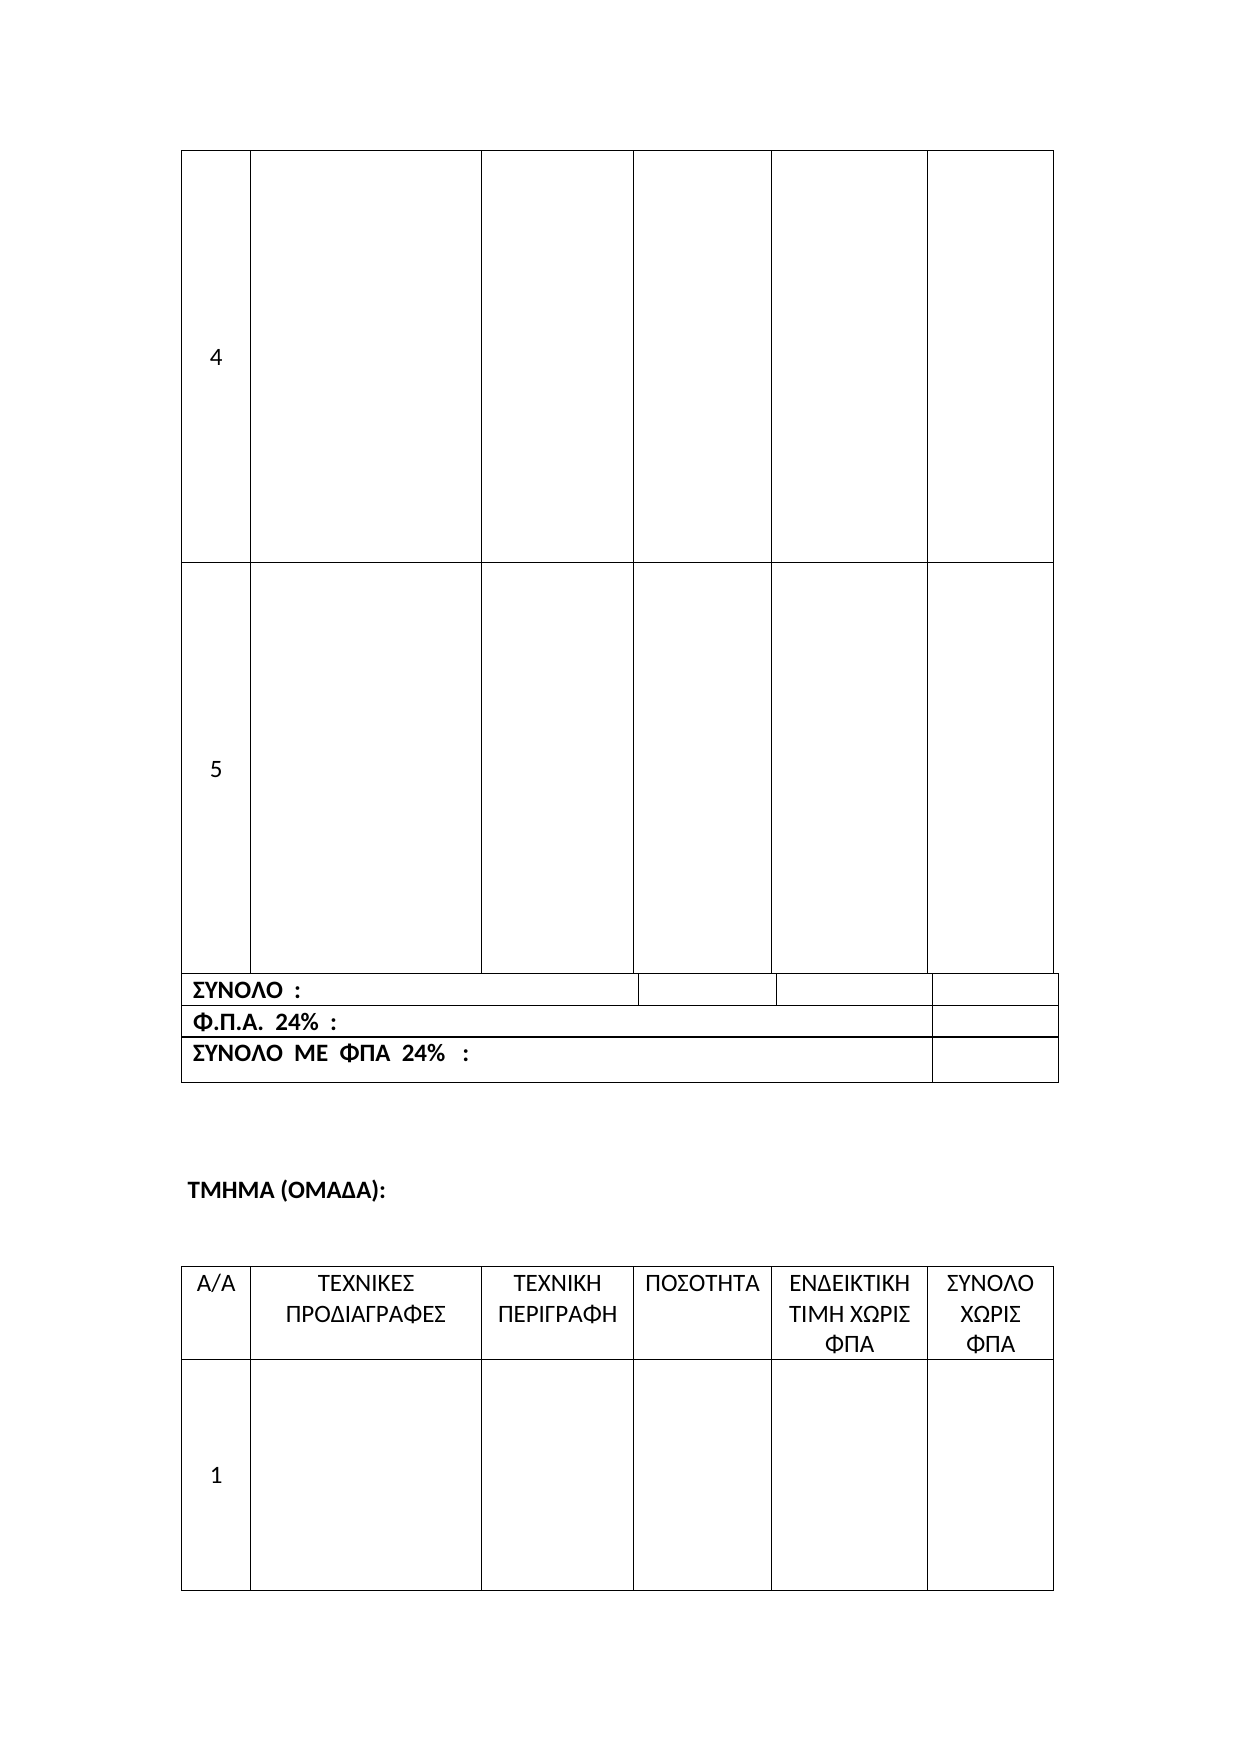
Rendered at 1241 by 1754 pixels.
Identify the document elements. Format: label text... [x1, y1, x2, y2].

table_header [1054, 1266, 1059, 1359]
text ΤΜΗΜΑ (ΟΜΑΔΑ): [187, 1174, 1127, 1205]
table_cell [928, 563, 1053, 973]
table_cell [928, 151, 1053, 562]
table_cell [482, 563, 633, 973]
table_header Α/Α [182, 1267, 250, 1359]
table_header ΤΕΧΝΙΚΕΣ ΠΡΟΔΙΑΓΡΑΦΕΣ [251, 1267, 481, 1359]
table_cell [482, 151, 633, 562]
table_cell [634, 1360, 771, 1590]
table_cell [928, 1360, 1053, 1590]
table_cell 4 [182, 151, 250, 562]
table_cell [634, 151, 771, 562]
table_cell [1054, 562, 1059, 973]
table_header ΠΟΣΟΤΗΤΑ [634, 1267, 771, 1359]
table_cell ΣΥΝΟΛΟ : [182, 974, 638, 1005]
table_cell [482, 1360, 633, 1590]
table_cell [1054, 1359, 1059, 1590]
table_cell [772, 1360, 927, 1590]
table_cell [634, 563, 771, 973]
table_cell Φ.Π.Α. 24% : [182, 1006, 932, 1036]
table_cell [777, 974, 932, 1005]
table_cell ΣΥΝΟΛΟ ΜΕ ΦΠΑ 24% : [182, 1038, 932, 1082]
table_cell [933, 1038, 1058, 1082]
table_cell [251, 563, 481, 973]
table_cell [251, 151, 481, 562]
table_cell 1 [182, 1360, 250, 1590]
table_header ΣΥΝΟΛΟ ΧΩΡΙΣ ΦΠΑ [928, 1267, 1053, 1359]
table_header ΕΝΔΕΙΚΤΙΚΗ ΤΙΜΗ ΧΩΡΙΣ ΦΠΑ [772, 1267, 927, 1359]
table_cell [933, 974, 1058, 1005]
table_cell [772, 151, 927, 562]
table_cell [772, 563, 927, 973]
table_cell [639, 974, 776, 1005]
table_cell 5 [182, 563, 250, 973]
table_cell [1054, 150, 1059, 562]
table_cell [251, 1360, 481, 1590]
table_cell [933, 1006, 1058, 1036]
table_header ΤΕΧΝΙΚΗ ΠΕΡΙΓΡΑΦΗ [482, 1267, 633, 1359]
